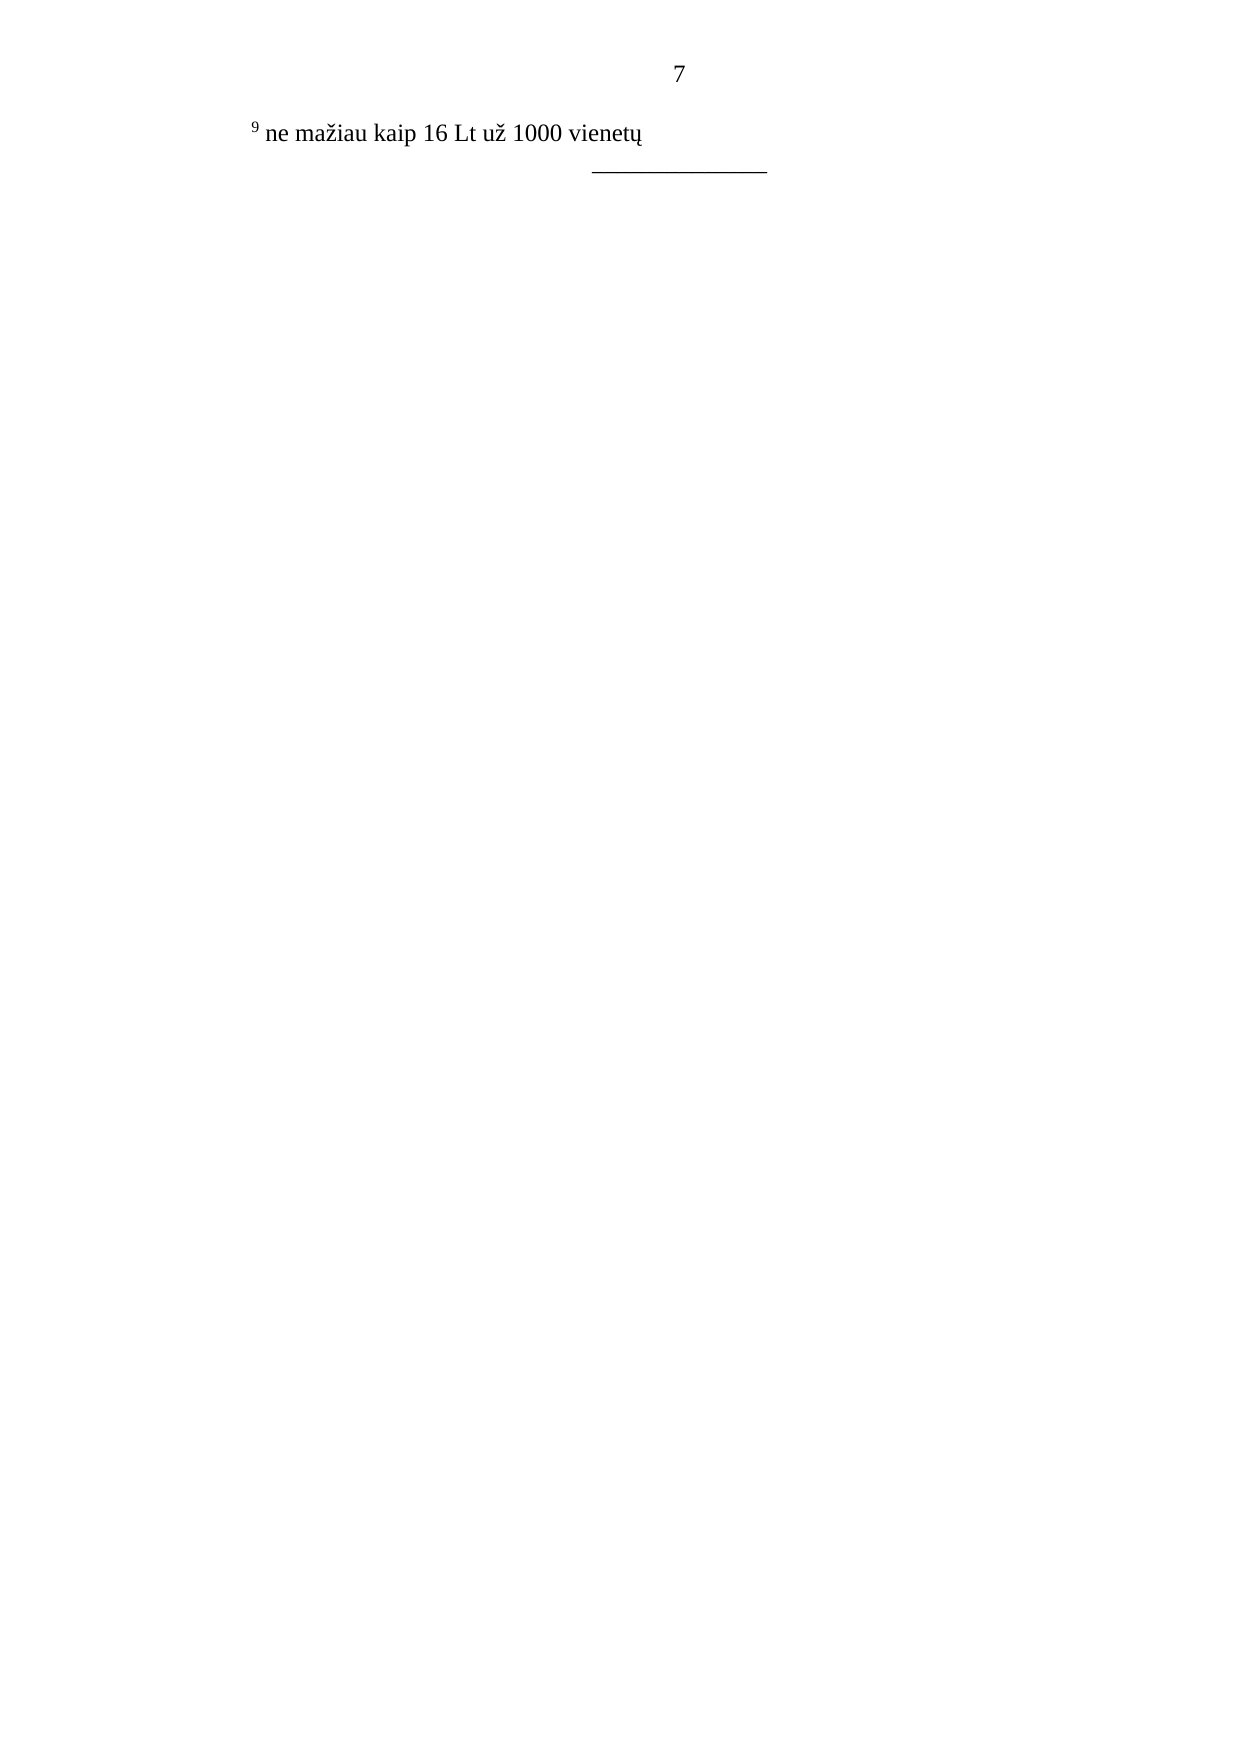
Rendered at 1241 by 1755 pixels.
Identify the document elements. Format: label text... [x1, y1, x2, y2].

text 9 ne mažiau kaip 16 Lt už 1000 vienetų [177, 118, 1181, 147]
text ______________ [177, 147, 1181, 176]
